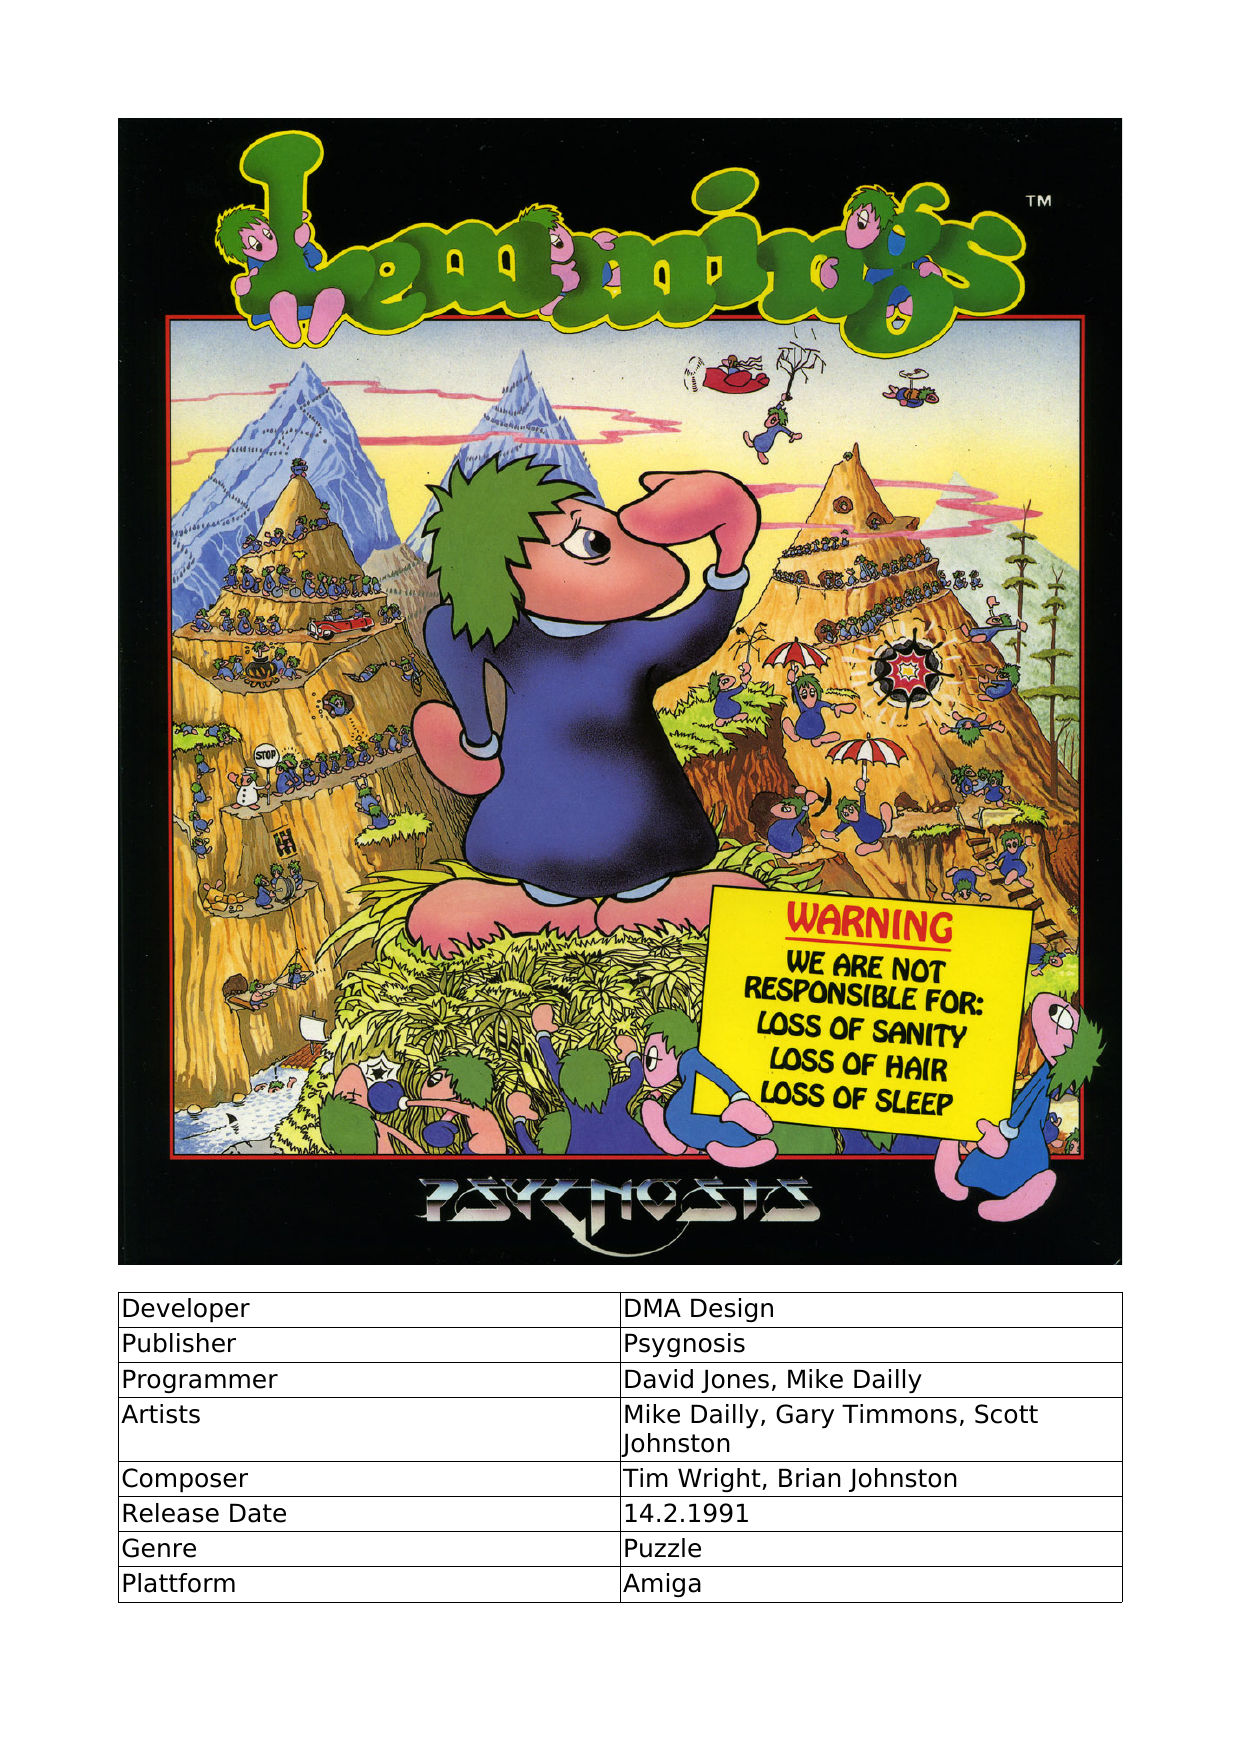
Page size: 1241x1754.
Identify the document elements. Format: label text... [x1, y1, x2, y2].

table_cell Plattform [119, 1567, 620, 1602]
table_cell Release Date [119, 1497, 620, 1531]
table_cell Puzzle [621, 1532, 1122, 1566]
table_cell Artists [119, 1398, 620, 1461]
table_cell Psygnosis [621, 1328, 1122, 1362]
table_cell Tim Wright, Brian Johnston [621, 1462, 1122, 1496]
table_cell 14.2.1991 [621, 1497, 1122, 1531]
table_header DMA Design [621, 1293, 1122, 1327]
table_cell Programmer [119, 1363, 620, 1397]
table_cell Composer [119, 1462, 620, 1496]
table_cell Genre [119, 1532, 620, 1566]
table_cell David Jones, Mike Dailly [621, 1363, 1122, 1397]
table_cell Amiga [621, 1567, 1122, 1602]
table_cell Publisher [119, 1328, 620, 1362]
table_header Developer [119, 1293, 620, 1327]
picture [118, 118, 1123, 1265]
table_cell Mike Dailly, Gary Timmons, Scott Johnston [621, 1398, 1122, 1461]
